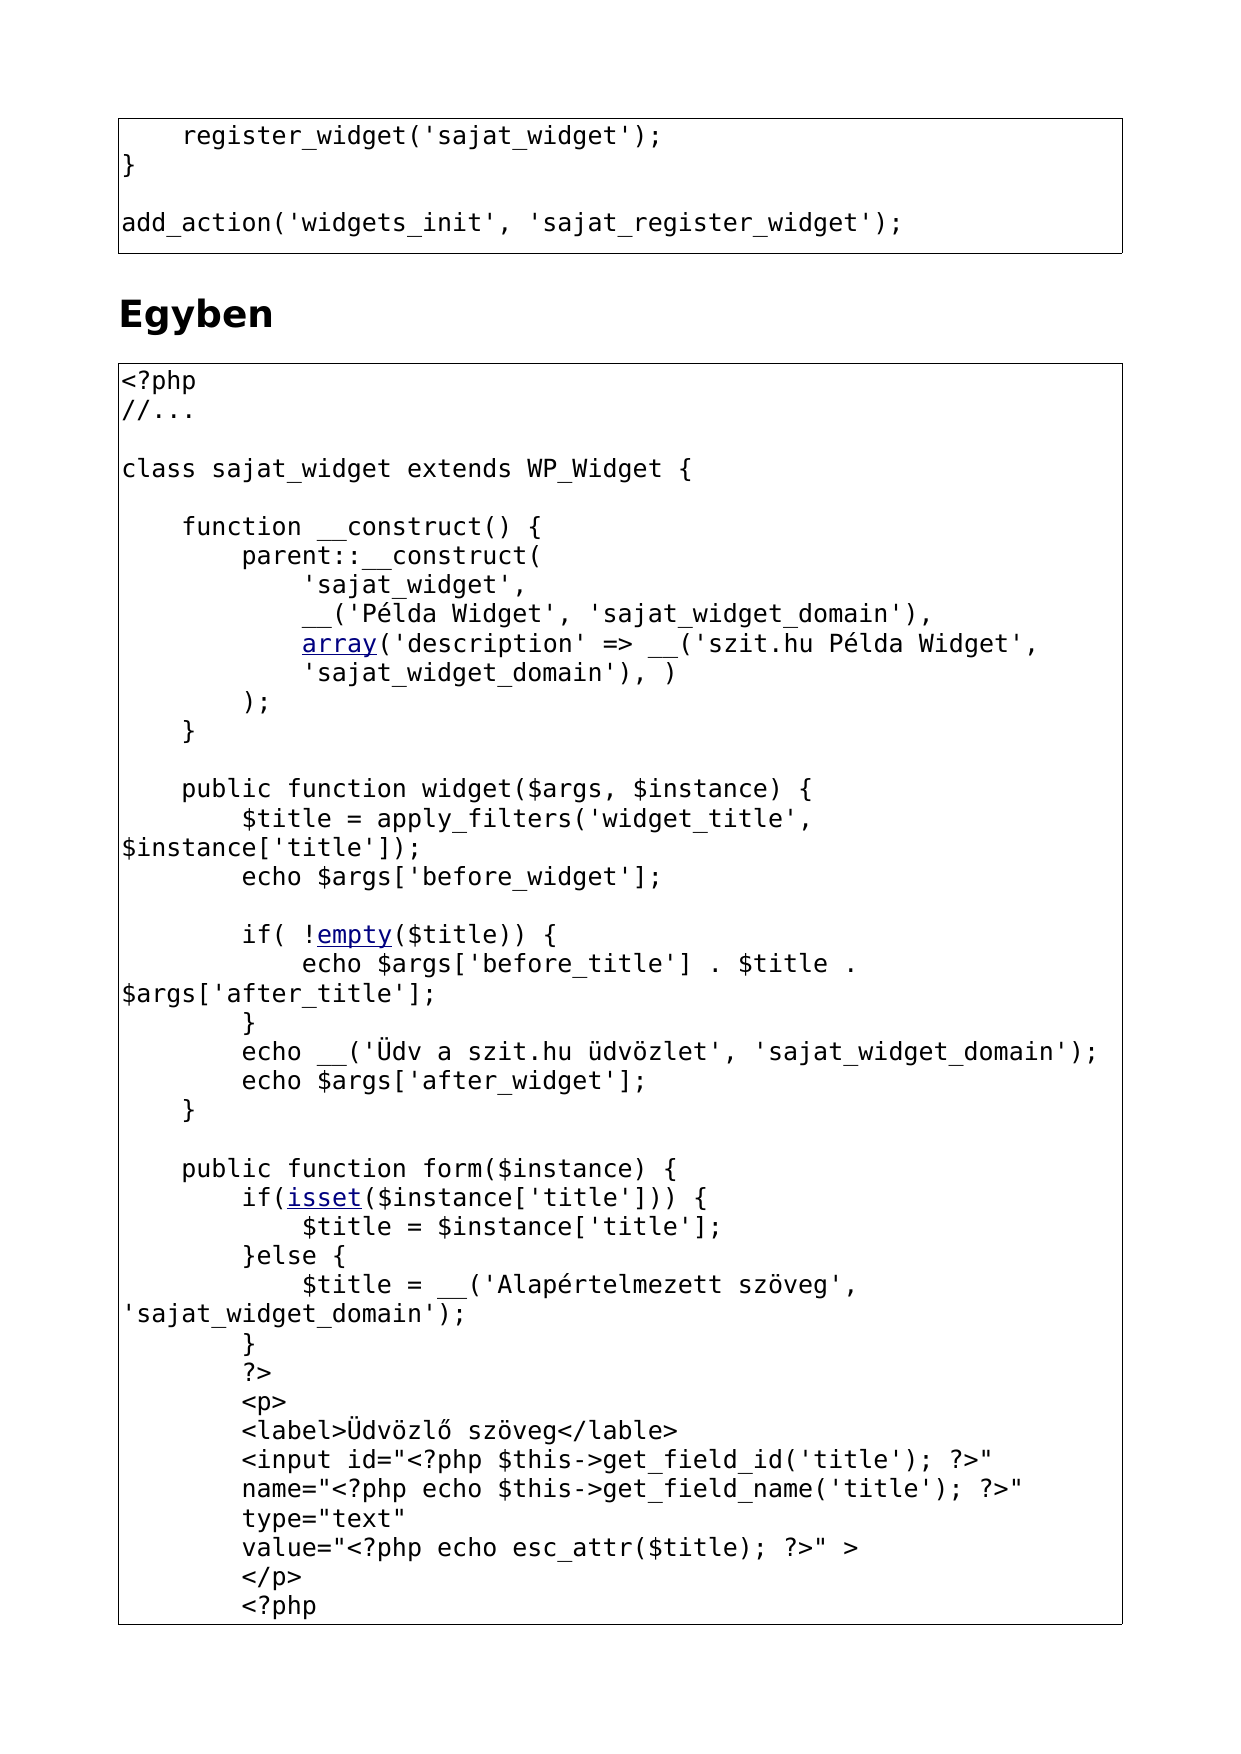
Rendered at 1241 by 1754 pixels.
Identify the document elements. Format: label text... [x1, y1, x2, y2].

table_header register_widget('sajat_widget'); } add_action('widgets_init', 'sajat_register_widget'); [119, 119, 1122, 252]
table_header <?php //... class sajat_widget extends WP_Widget { function __construct() { parent::__construct( 'sajat_widget', __('Példa Widget', 'sajat_widget_domain'), array('description' => __('szit.hu Példa Widget', 'sajat_widget_domain'), ) ); } public function widget($args, $instance) { $title = apply_filters('widget_title', $instance['title']); echo $args['before_widget']; if( !empty($title)) { echo $args['before_title'] . $title . $args['after_title']; } echo __('Üdv a szit.hu üdvözlet', 'sajat_widget_domain'); echo $args['after_widget']; } public function form($instance) { if(isset($instance['title'])) { $title = $instance['title']; }else { $title = __('Alapértelmezett szöveg', 'sajat_widget_domain'); } ?> <p> <label>Üdvözlő szöveg</lable> <input id="<?php $this->get_field_id('title'); ?>" name="<?php echo $this->get_field_name('title'); ?>" type="text" value="<?php echo esc_attr($title); ?>" > </p> <?php [119, 364, 1122, 1623]
subtitle Egyben [118, 292, 1122, 336]
